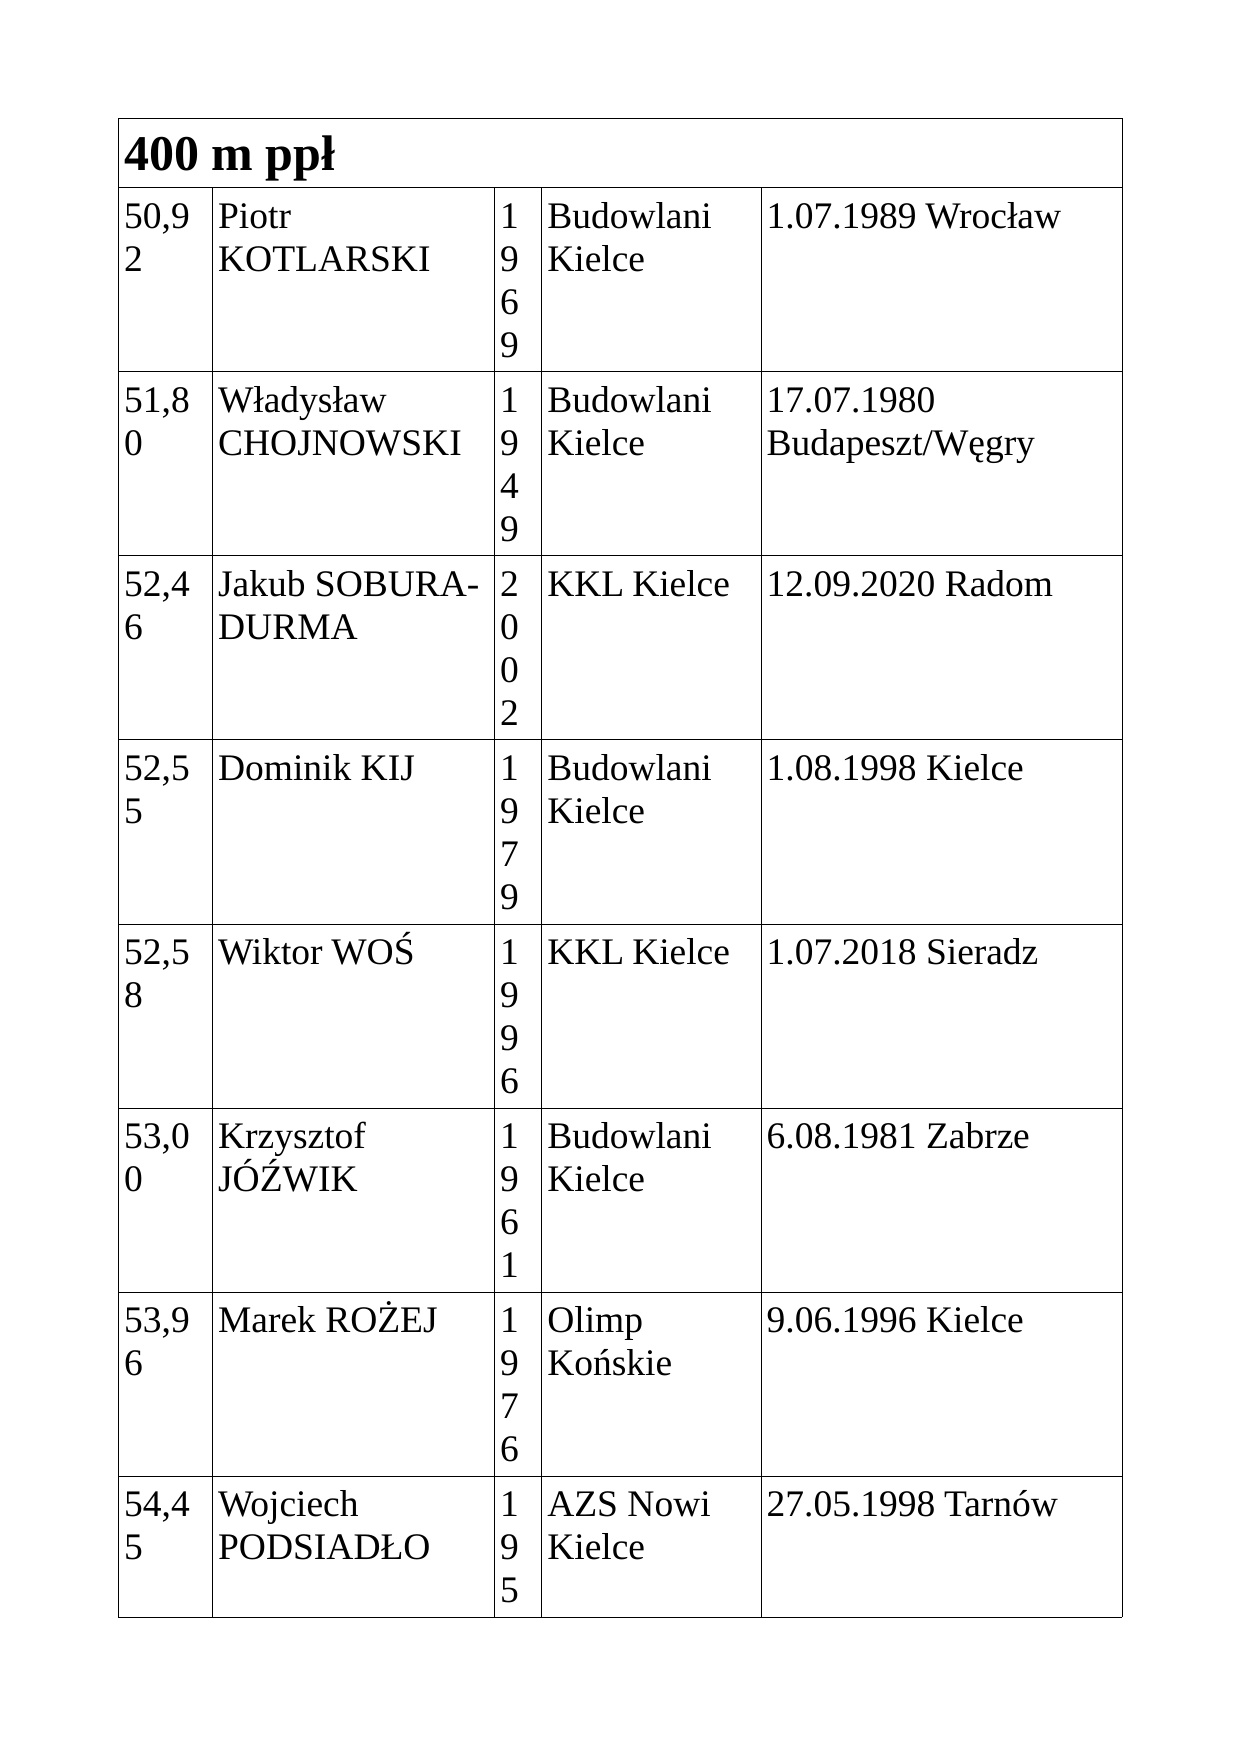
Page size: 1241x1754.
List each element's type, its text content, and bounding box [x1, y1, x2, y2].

table_cell Marek ROŻEJ [213, 1293, 494, 1476]
table_cell Jakub SOBURA-DURMA [213, 556, 494, 739]
table_cell 1969 [495, 188, 541, 371]
table_cell 6.08.1981 Zabrze [762, 1109, 1122, 1292]
table_cell 1.07.1989 Wrocław [762, 188, 1122, 371]
table_cell AZS Nowi Kielce [542, 1477, 761, 1617]
table_cell 1.07.2018 Sieradz [762, 925, 1122, 1107]
table_cell 2002 [495, 556, 541, 739]
table_cell 51,80 [119, 372, 212, 555]
table_cell 12.09.2020 Radom [762, 556, 1122, 739]
table_cell 27.05.1998 Tarnów [762, 1477, 1122, 1617]
table_cell Wiktor WOŚ [213, 925, 494, 1107]
table_cell Krzysztof JÓŹWIK [213, 1109, 494, 1292]
table_cell 1976 [495, 1293, 541, 1476]
table_cell Piotr KOTLARSKI [213, 188, 494, 371]
table_cell 52,58 [119, 925, 212, 1107]
table_cell 195 [495, 1477, 541, 1617]
table_cell 54,45 [119, 1477, 212, 1617]
table_cell Budowlani Kielce [542, 188, 761, 371]
table_cell KKL Kielce [542, 556, 761, 739]
table_cell Dominik KIJ [213, 740, 494, 923]
table_cell 52,55 [119, 740, 212, 923]
table_cell Wojciech PODSIADŁO [213, 1477, 494, 1617]
table_cell 53,96 [119, 1293, 212, 1476]
table_cell 52,46 [119, 556, 212, 739]
table_cell Olimp Końskie [542, 1293, 761, 1476]
table_cell 1996 [495, 925, 541, 1107]
table_cell 50,92 [119, 188, 212, 371]
table_cell Władysław CHOJNOWSKI [213, 372, 494, 555]
table_cell 53,00 [119, 1109, 212, 1292]
table_cell Budowlani Kielce [542, 740, 761, 923]
table_cell 1.08.1998 Kielce [762, 740, 1122, 923]
table_cell Budowlani Kielce [542, 372, 761, 555]
table_cell 1979 [495, 740, 541, 923]
table_cell KKL Kielce [542, 925, 761, 1107]
table_cell 1961 [495, 1109, 541, 1292]
table_cell 1949 [495, 372, 541, 555]
table_cell 400 m ppł [119, 119, 1122, 187]
table_cell 17.07.1980 Budapeszt/Węgry [762, 372, 1122, 555]
table_cell 9.06.1996 Kielce [762, 1293, 1122, 1476]
table_cell Budowlani Kielce [542, 1109, 761, 1292]
